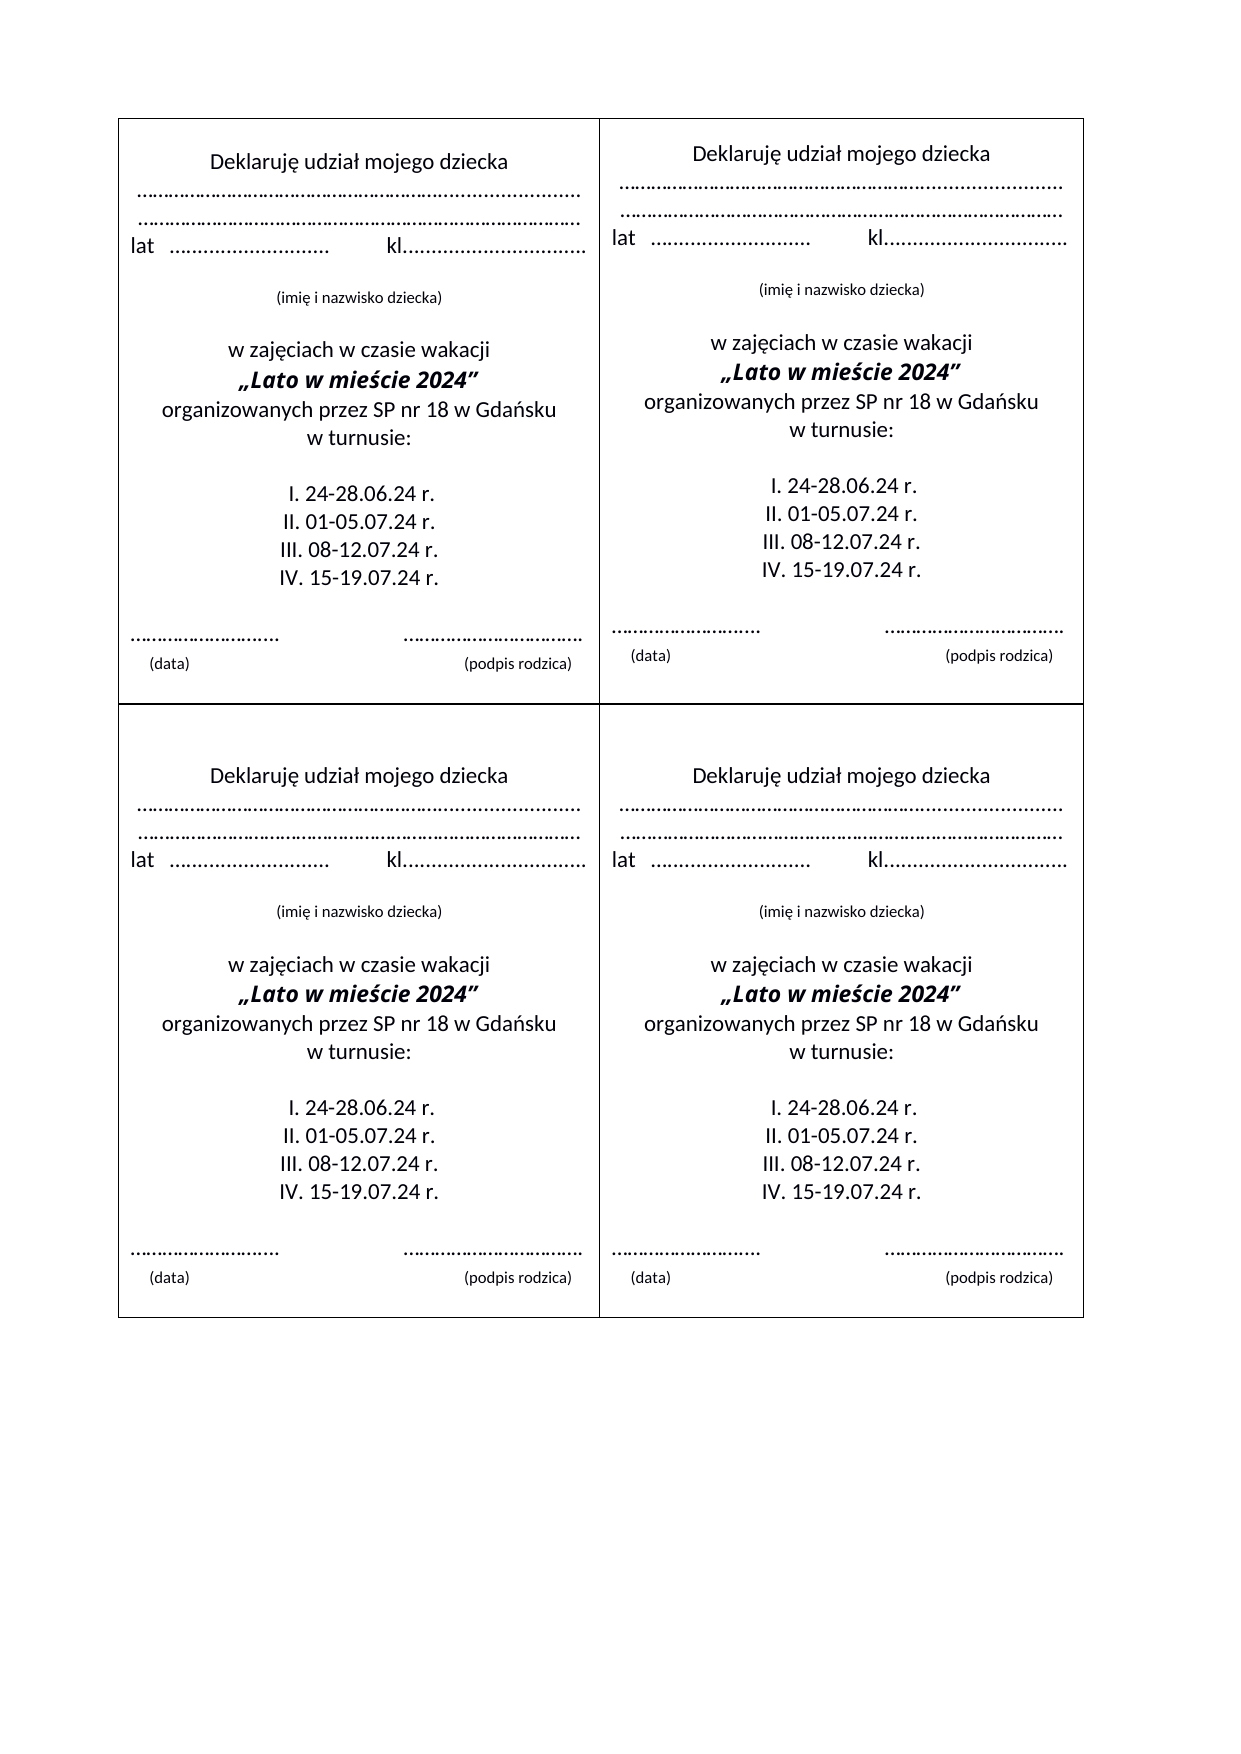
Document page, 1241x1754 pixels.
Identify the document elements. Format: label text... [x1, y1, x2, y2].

table_cell Deklaruję udział mojego dziecka …………………………………………………......................... ………………………………………………………………………… lat …......................... kl................................ (imię i nazwisko dziecka) w zajęciach w czasie wakacji „Lato w mieście 2024” organizowanych przez SP nr 18 w Gdańsku w turnusie: I. 24-28.06.24 r. II. 01-05.07.24 r. III. 08-12.07.24 r. IV. 15-19.07.24 r. …………………….... ……………………………. (data) (podpis rodzica) [119, 705, 599, 1317]
table_header Deklaruję udział mojego dziecka …………………………………………………......................... ………………………………………………………………………… lat …......................... kl................................ (imię i nazwisko dziecka) w zajęciach w czasie wakacji „Lato w mieście 2024” organizowanych przez SP nr 18 w Gdańsku w turnusie: I. 24-28.06.24 r. II. 01-05.07.24 r. III. 08-12.07.24 r. IV. 15-19.07.24 r. …………………….... ……………………………. (data) (podpis rodzica) [119, 119, 599, 703]
table_header Deklaruję udział mojego dziecka …………………………………………………......................... ………………………………………………………………………… lat …......................... kl................................ (imię i nazwisko dziecka) w zajęciach w czasie wakacji „Lato w mieście 2024” organizowanych przez SP nr 18 w Gdańsku w turnusie: I. 24-28.06.24 r. II. 01-05.07.24 r. III. 08-12.07.24 r. IV. 15-19.07.24 r. …………………….... ……………………………. (data) (podpis rodzica) [600, 119, 1083, 703]
table_cell Deklaruję udział mojego dziecka …………………………………………………......................... ………………………………………………………………………… lat …......................... kl................................ (imię i nazwisko dziecka) w zajęciach w czasie wakacji „Lato w mieście 2024” organizowanych przez SP nr 18 w Gdańsku w turnusie: I. 24-28.06.24 r. II. 01-05.07.24 r. III. 08-12.07.24 r. IV. 15-19.07.24 r. …………………….... ……………………………. (data) (podpis rodzica) [600, 705, 1083, 1317]
